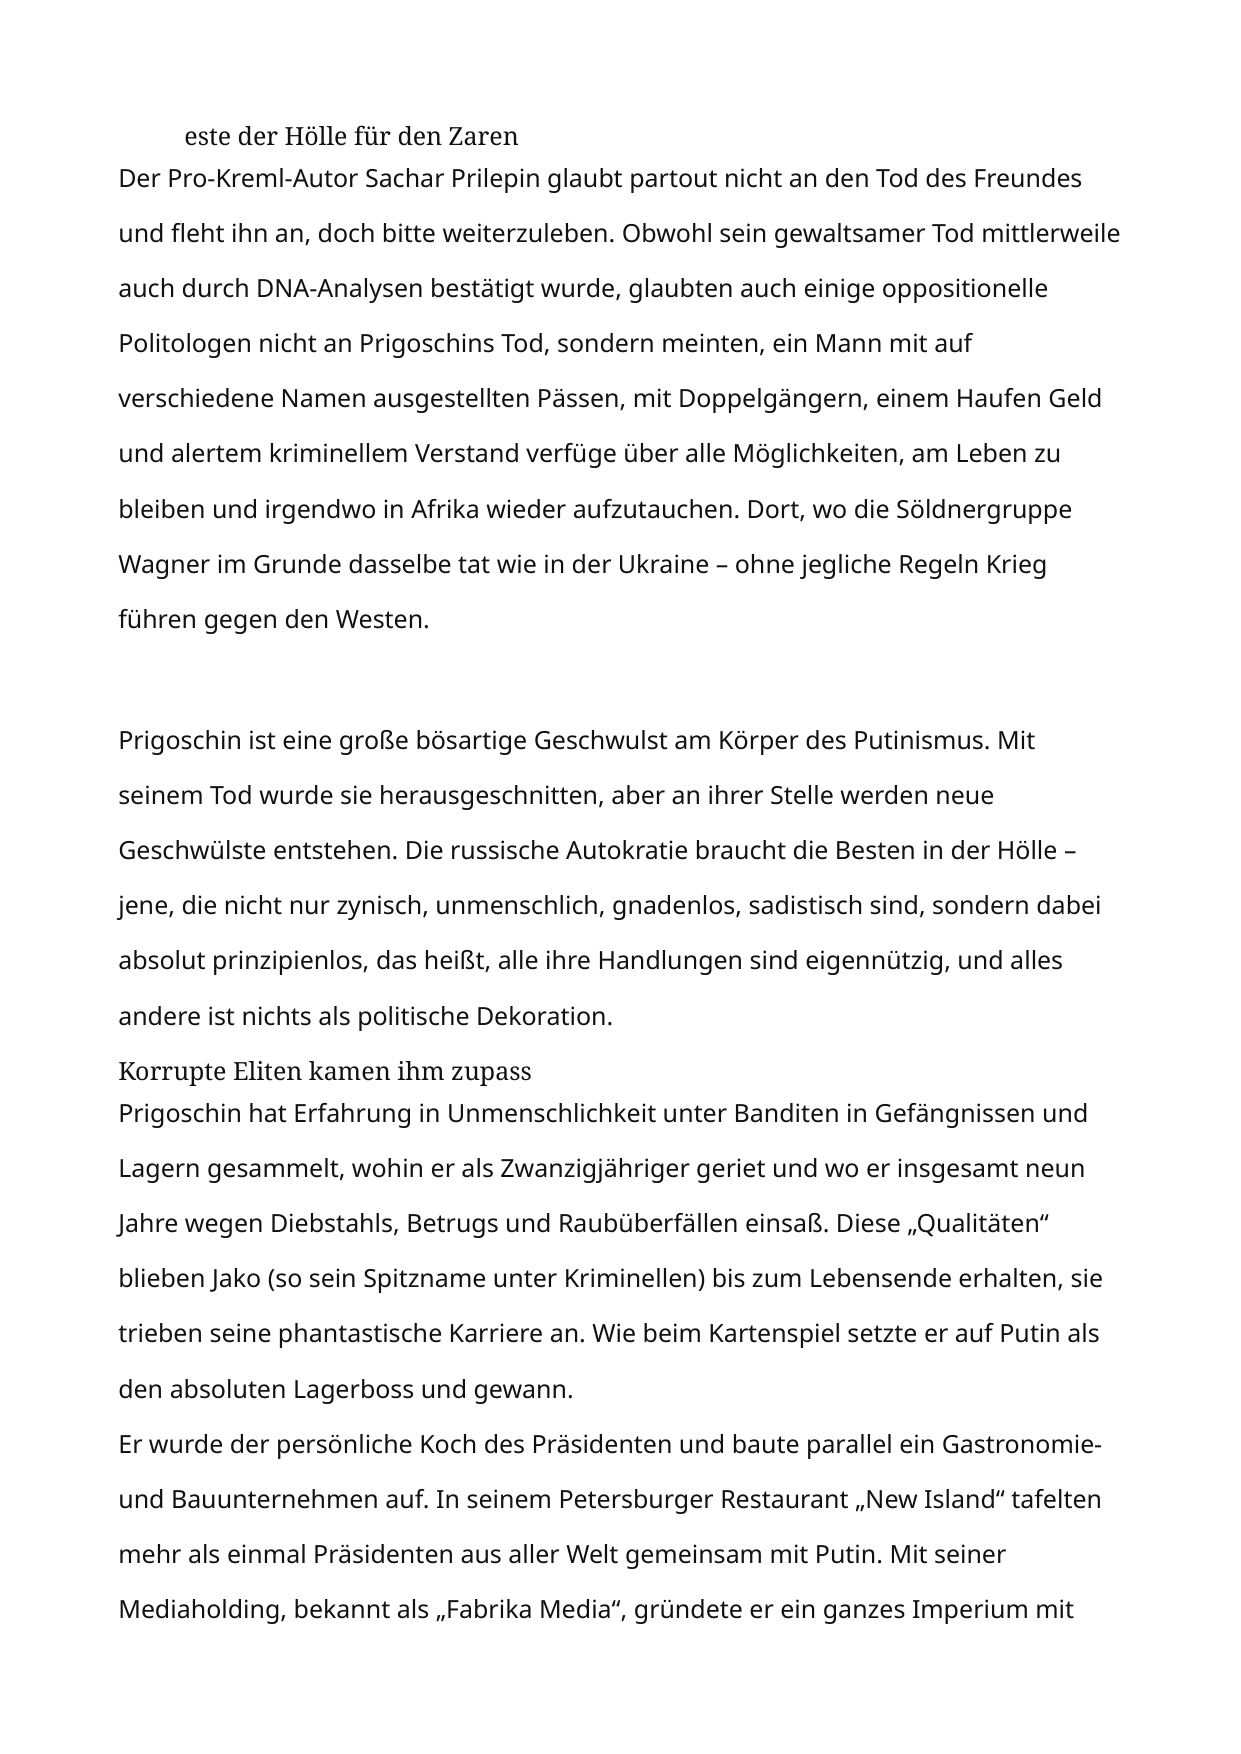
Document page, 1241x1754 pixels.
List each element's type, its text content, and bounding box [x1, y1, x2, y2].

subtitle Der Beste der Hölle für den Zaren [118, 118, 1122, 152]
text Prigoschin ist eine große bösartige Geschwulst am Körper des Putinismus. Mit seinem Tod wurde sie herausgeschnitten, aber an ihrer Stelle werden neue Geschwülste entstehen. Die russische Autokratie braucht die Besten in der Hölle – jene, die nicht nur zynisch, unmenschlich, gnadenlos, sadistisch sind, sondern dabei absolut prinzipienlos, das heißt, alle ihre Handlungen sind eigennützig, und alles andere ist nichts als politische Dekoration. [118, 723, 1122, 1032]
subtitle Korrupte Eliten kamen ihm zupass [118, 1053, 1122, 1087]
text Er wurde der persönliche Koch des Präsidenten und baute parallel ein Gastronomie- und Bauunternehmen auf. In seinem Petersburger Restaurant „New Island“ tafelten mehr als einmal Präsidenten aus aller Welt gemeinsam mit Putin. Mit seiner Mediaholding, bekannt als „Fabrika Media“, gründete er ein ganzes Imperium mit [118, 1426, 1122, 1626]
text Der Pro-Kreml-Autor Sachar Prilepin glaubt partout nicht an den Tod des Freundes und fleht ihn an, doch bitte weiterzuleben. Obwohl sein gewaltsamer Tod mittlerweile auch durch DNA-Analysen bestätigt wurde, glaubten auch einige oppositionelle Politologen nicht an Prigoschins Tod, sondern meinten, ein Mann mit auf verschiedene Namen ausgestellten Pässen, mit Doppelgängern, einem Haufen Geld und alertem kriminellem Verstand verfüge über alle Möglichkeiten, am Leben zu bleiben und irgendwo in Afrika wieder aufzutauchen. Dort, wo die Söldnergruppe Wagner im Grunde dasselbe tat wie in der Ukraine – ohne jegliche Regeln Krieg führen gegen den Westen. [118, 161, 1122, 636]
text Prigoschin hat Erfahrung in Unmenschlichkeit unter Banditen in Gefängnissen und Lagern gesammelt, wohin er als Zwanzigjähriger geriet und wo er insgesamt neun Jahre wegen Diebstahls, Betrugs und Raubüberfällen einsaß. Diese „Qualitäten“ blieben Jako (so sein Spitzname unter Kriminellen) bis zum Lebensende erhalten, sie trieben seine phantastische Karriere an. Wie beim Kartenspiel setzte er auf Putin als den absoluten Lagerboss und gewann. [118, 1096, 1122, 1405]
